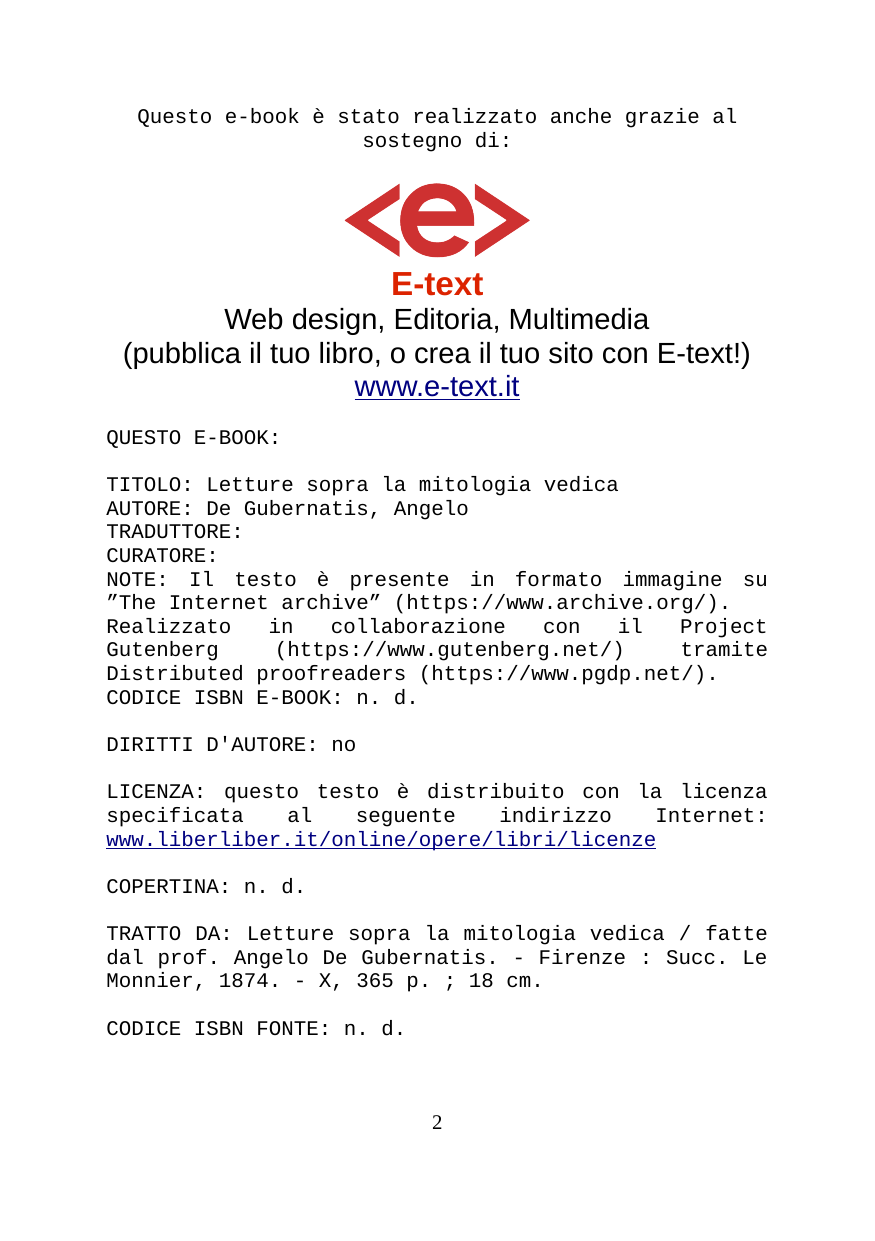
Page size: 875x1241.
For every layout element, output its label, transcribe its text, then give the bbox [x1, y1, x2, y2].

text AUTORE: De Gubernatis, Angelo [106, 498, 768, 521]
text COPERTINA: n. d. [106, 876, 768, 899]
text Web design, Editoria, Multimedia [106, 302, 768, 336]
text CODICE ISBN E-BOOK: n. d. [106, 687, 768, 710]
text CURATORE: [106, 545, 768, 568]
text TITOLO: Letture sopra la mitologia vedica [106, 474, 768, 498]
text (pubblica il tuo libro, o crea il tuo sito con E-text!) [106, 336, 768, 369]
text Questo e-book è stato realizzato anche grazie al sostegno di: [106, 106, 768, 153]
text DIRITTI D'AUTORE: no [106, 734, 768, 758]
text E-text [106, 264, 768, 302]
text NOTE: Il testo è presente in formato immagine su ”The Internet archive” (https://www.archive.org/). [106, 568, 768, 616]
text TRATTO DA: Letture sopra la mitologia vedica / fatte dal prof. Angelo De Gubernatis. - Firenze : Succ. Le Monnier, 1874. - X, 365 p. ; 18 cm. [106, 923, 768, 994]
text CODICE ISBN FONTE: n. d. [106, 1018, 768, 1041]
text TRADUTTORE: [106, 521, 768, 545]
text QUESTO E-BOOK: [106, 427, 768, 450]
text Realizzato in collaborazione con il Project Gutenberg (https://www.gutenberg.net/) tramite Distributed proofreaders (https://www.pgdp.net/). [106, 616, 768, 687]
picture [343, 183, 531, 258]
text LICENZA: questo testo è distribuito con la licenza specificata al seguente indirizzo Internet: www.liberliber.it/online/opere/libri/licenze [106, 781, 768, 852]
text www.e-text.it [106, 369, 768, 403]
